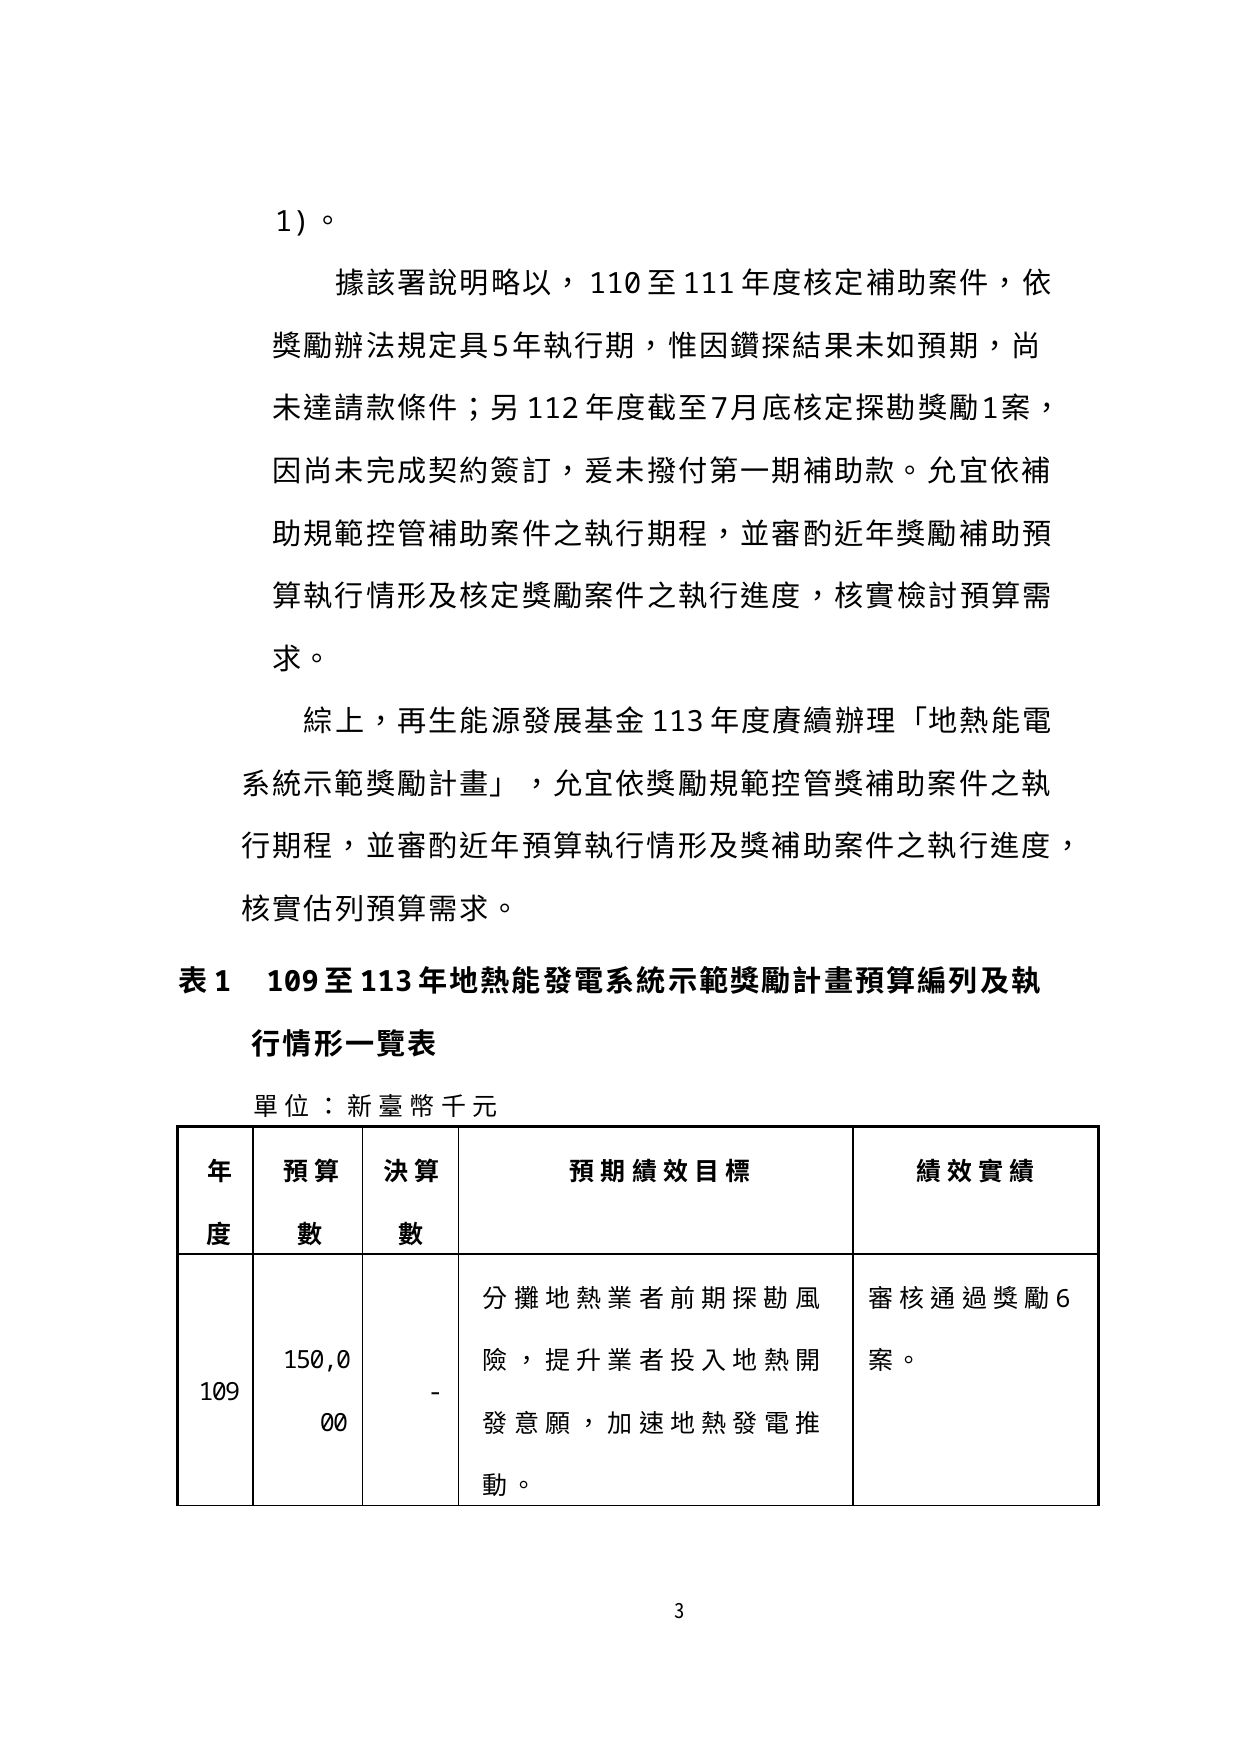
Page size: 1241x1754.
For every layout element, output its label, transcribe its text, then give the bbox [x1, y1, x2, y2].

table_cell 109 [179, 1255, 252, 1505]
table_header 決算數 [363, 1128, 458, 1253]
table_header 績效實績 [854, 1128, 1097, 1253]
text 政府推動地熱能發電獎勵補助計畫自102年迄今已10年。據能源署提供近年執行情形資料，109至111年度雖分別審核通過獎勵補助6案、4案、0案，惟該3年度預算全數未執行，112年度截至7月底亦尚無執行實績(詳表1)。 [266, 177, 1063, 240]
text 據該署說明略以，110至111年度核定補助案件，依獎勵辦法規定具5年執行期，惟因鑽探結果未如預期，尚未達請款條件；另112年度截至7月底核定探勘獎勵1案，因尚未完成契約簽訂，爰未撥付第一期補助款。允宜依補助規範控管補助案件之執行期程，並審酌近年獎勵補助預算執行情形及核定獎勵案件之執行進度，核實檢討預算需求。 [266, 240, 1063, 677]
table_header 預算數 [254, 1128, 362, 1253]
table_cell 150,000 [254, 1255, 362, 1505]
table_header 年度 [179, 1128, 252, 1253]
table_cell - [363, 1255, 458, 1505]
table_cell 審核通過獎勵6案。 [854, 1255, 1097, 1505]
text 綜上，再生能源發展基金113年度賡續辦理「地熱能電系統示範獎勵計畫」，允宜依獎勵規範控管獎補助案件之執行期程，並審酌近年預算執行情形及獎補助案件之執行進度，核實估列預算需求。 [236, 677, 1063, 927]
table_cell 分攤地熱業者前期探勘風險，提升業者投入地熱開發意願，加速地熱發電推動。 [459, 1255, 852, 1505]
table_header 預期績效目標 [459, 1128, 852, 1253]
text 表1 109至113年地熱能發電系統示範獎勵計畫預算編列及執行情形一覽表 單位：新臺幣千元 [167, 938, 1063, 1125]
